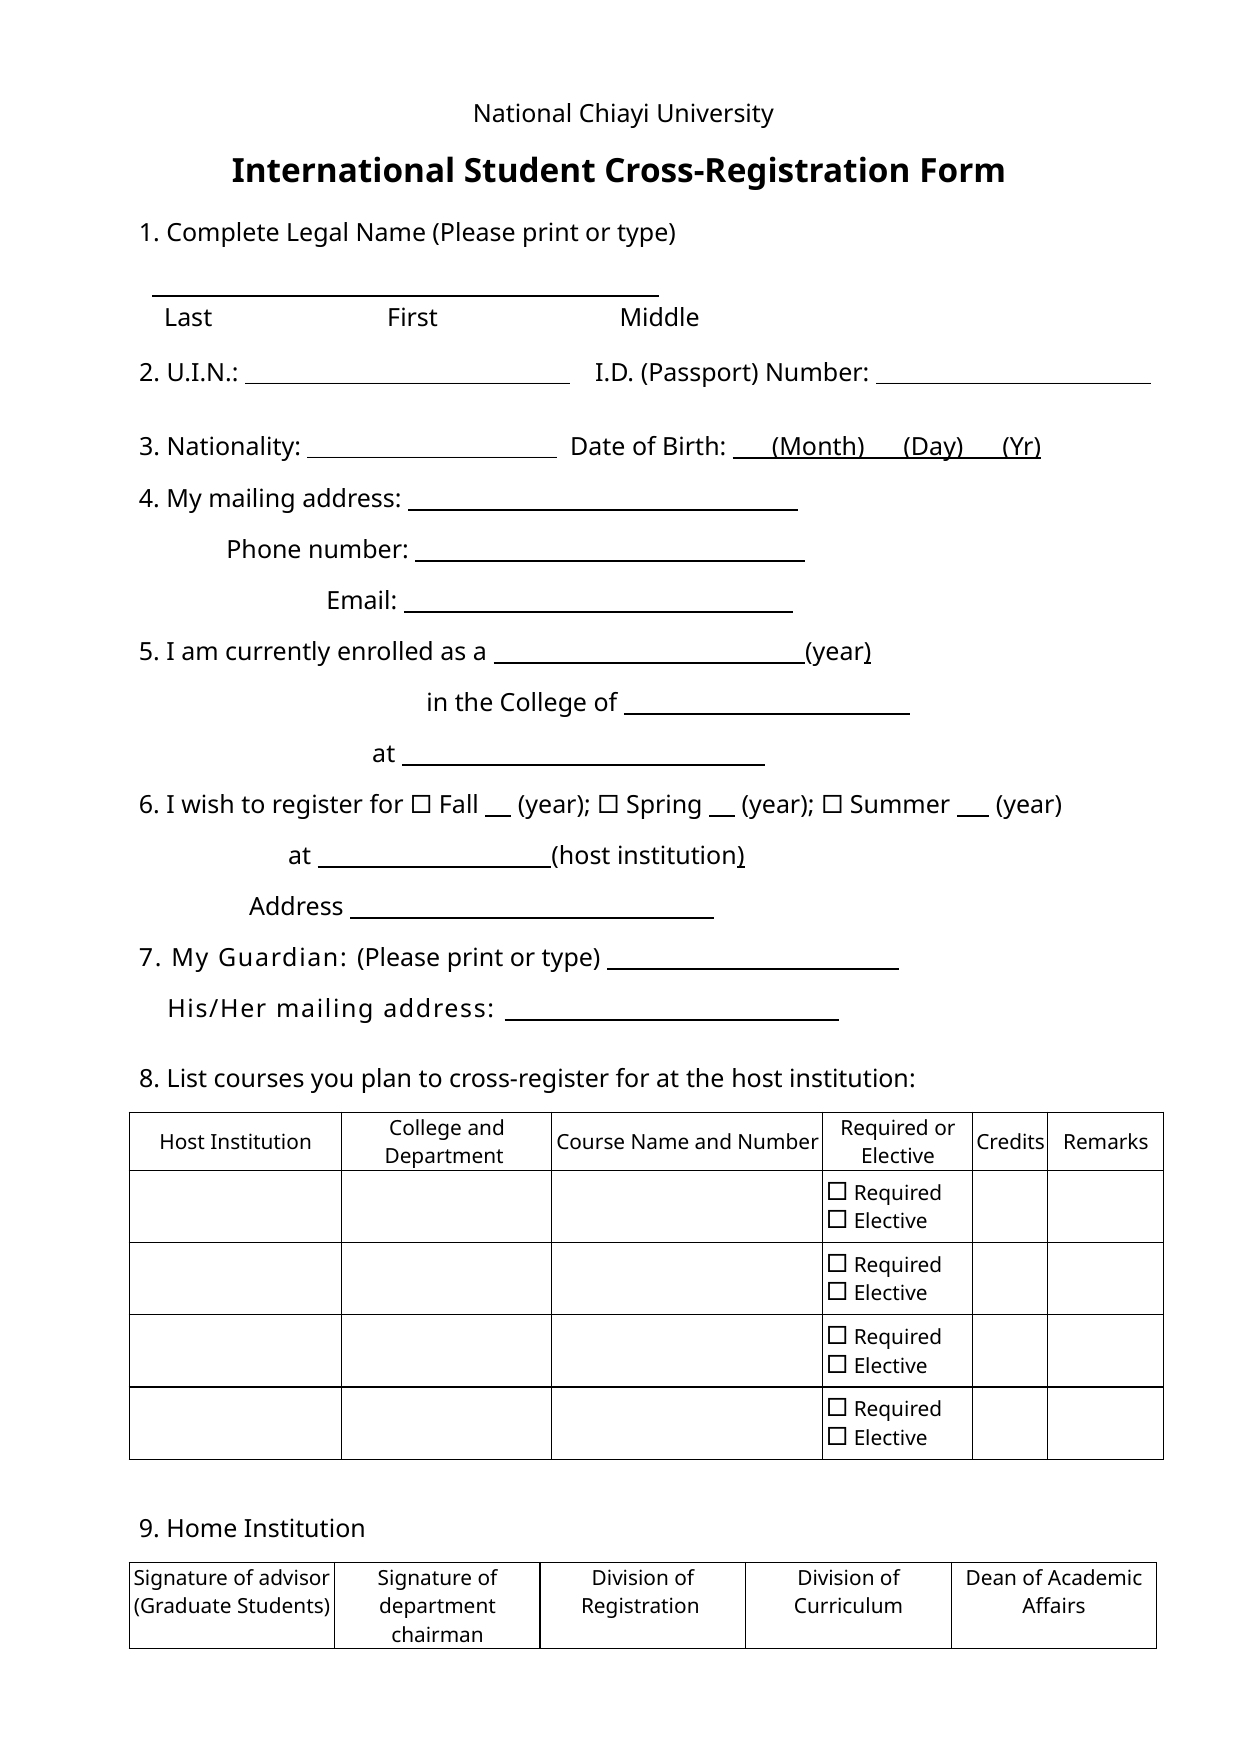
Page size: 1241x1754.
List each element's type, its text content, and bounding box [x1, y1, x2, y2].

table_header Division of Curriculum [746, 1563, 951, 1648]
table_cell [342, 1388, 551, 1459]
table_cell [552, 1315, 822, 1386]
table_cell  Required  Elective [823, 1243, 972, 1314]
table_cell  Required  Elective [823, 1315, 972, 1386]
table_header Course Name and Number [552, 1113, 822, 1169]
table_header Signature of department chairman [335, 1563, 539, 1648]
text International Student Cross-Registration Form [89, 147, 1157, 192]
table_cell [973, 1171, 1047, 1242]
text Email: [139, 582, 1157, 616]
table_cell [342, 1243, 551, 1314]
table_header Required or Elective [823, 1113, 972, 1169]
table_header Dean of Academic Affairs [952, 1563, 1156, 1648]
text His/Her mailing address: [139, 991, 1157, 1025]
table_header Host Institution [130, 1113, 341, 1169]
table_cell [130, 1171, 341, 1242]
text 3. Nationality: ＿＿＿＿＿＿＿＿＿＿ Date of Birth: (Month) (Day) (Yr) [139, 426, 1157, 462]
table_header Remarks [1048, 1113, 1163, 1169]
text Phone number: [139, 531, 1157, 565]
table_cell [973, 1315, 1047, 1386]
text at (host institution) [139, 838, 1157, 872]
text 5. I am currently enrolled as a (year) [139, 633, 1157, 667]
table_cell  Required  Elective [823, 1171, 972, 1242]
text 1. Complete Legal Name (Please print or type) [139, 215, 1157, 249]
table_cell [130, 1315, 341, 1386]
table_cell [552, 1243, 822, 1314]
text 7. My Guardian: (Please print or type) [139, 940, 1157, 974]
text 2. U.I.N.: ＿＿＿＿＿＿＿＿＿＿＿＿＿ I.D. (Passport) Number: ＿＿＿＿＿＿＿＿＿＿＿ [139, 353, 1157, 389]
table_cell [973, 1243, 1047, 1314]
text at [139, 736, 1157, 769]
table_cell [552, 1388, 822, 1459]
text 9. Home Institution [139, 1511, 1157, 1545]
table_cell [342, 1315, 551, 1386]
text Last First Middle [139, 300, 1157, 334]
table_cell [1048, 1388, 1163, 1459]
table_cell [342, 1171, 551, 1242]
table_header Signature of advisor (Graduate Students) [130, 1563, 334, 1648]
text in the College of [139, 684, 1157, 718]
text 4. My mailing address: [139, 480, 1157, 514]
table_header Division of Registration [541, 1563, 745, 1648]
table_cell [1048, 1243, 1163, 1314]
text Address [139, 889, 1157, 923]
table_header Credits [973, 1113, 1047, 1169]
table_cell [130, 1388, 341, 1459]
table_cell [552, 1171, 822, 1242]
table_cell  Required  Elective [823, 1388, 972, 1459]
text 8. List courses you plan to cross-register for at the host institution: [139, 1061, 1157, 1094]
table_cell [130, 1243, 341, 1314]
table_header College and Department [342, 1113, 551, 1169]
table_cell [1048, 1315, 1163, 1386]
table_cell [973, 1388, 1047, 1459]
table_cell [1048, 1171, 1163, 1242]
text 6. I wish to register for  Fall (year);  Spring (year);  Summer (year) [139, 787, 1157, 821]
text National Chiayi University [89, 96, 1157, 130]
